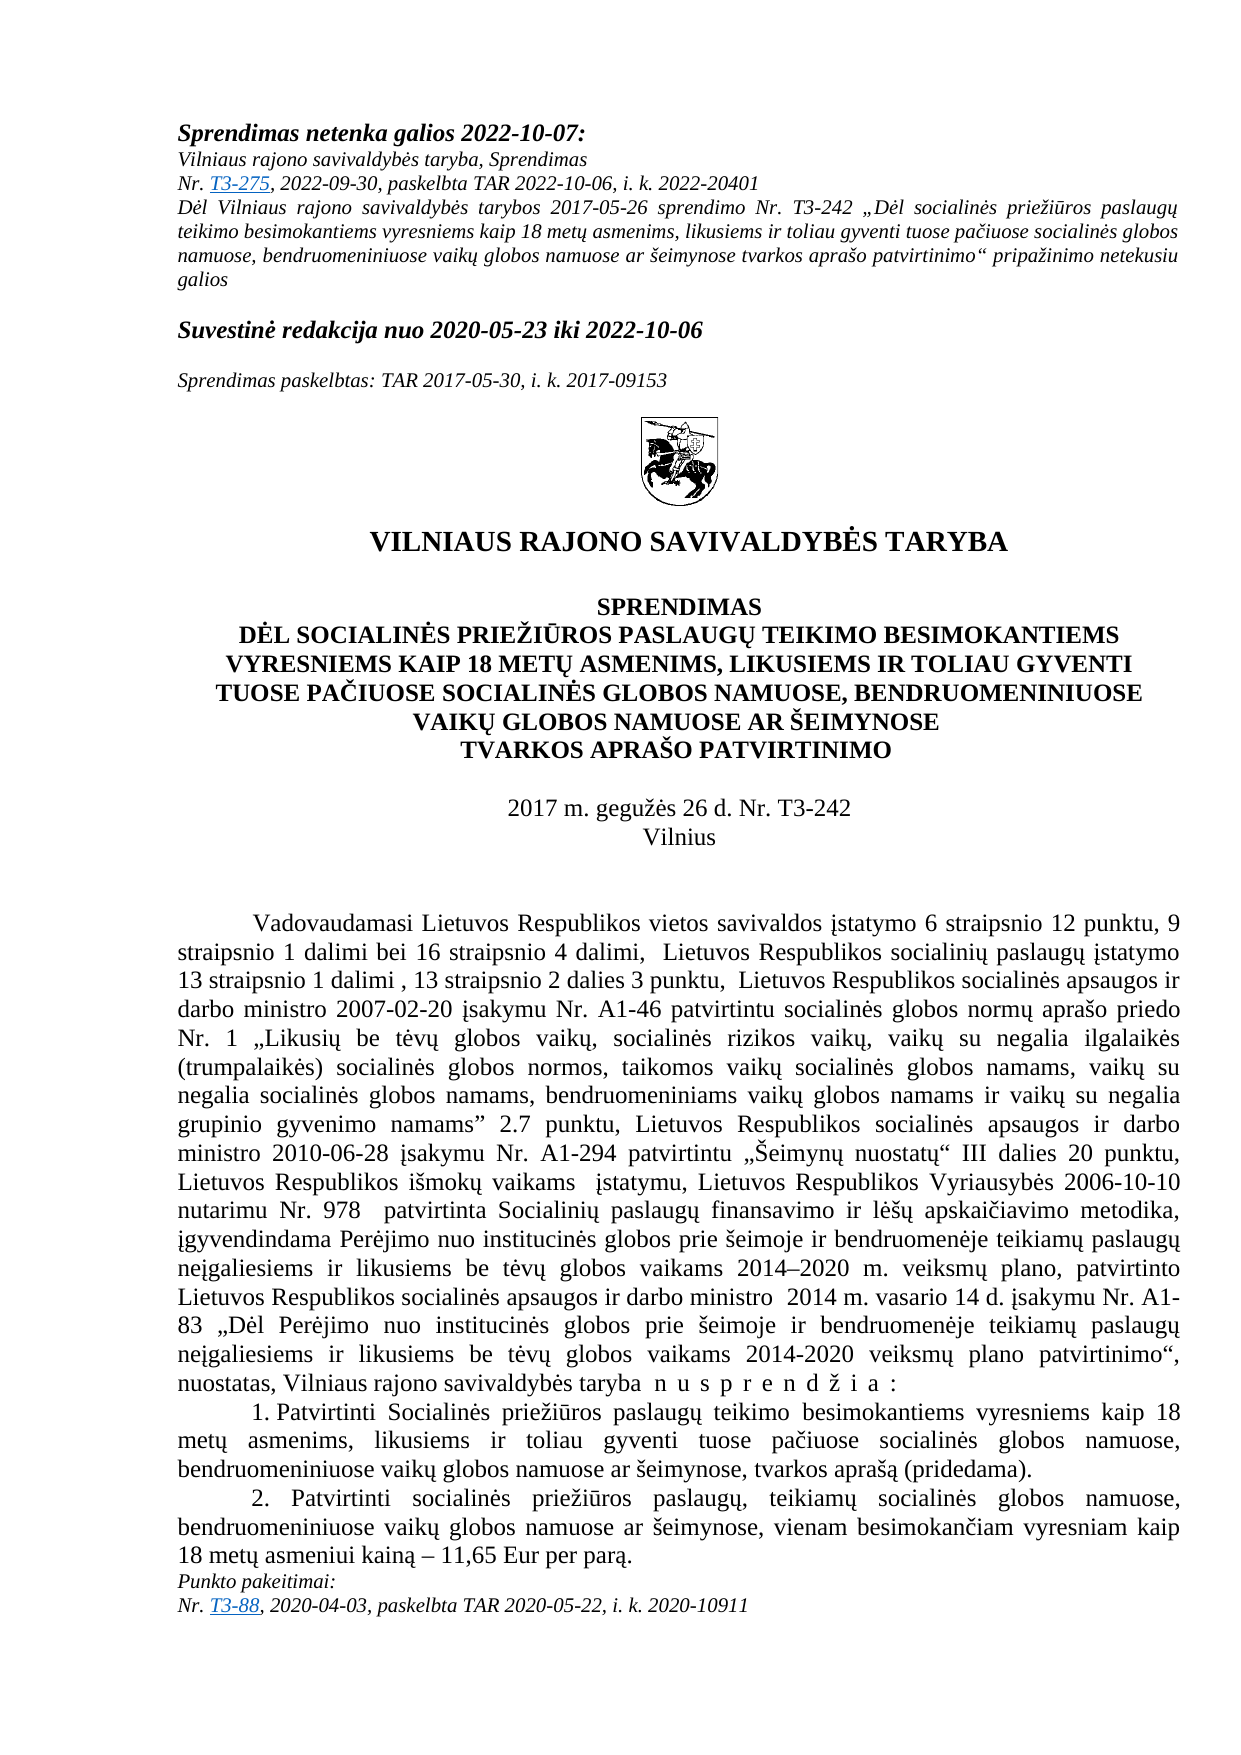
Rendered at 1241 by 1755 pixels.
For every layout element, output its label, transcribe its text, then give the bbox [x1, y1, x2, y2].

text DĖL SOCIALINĖS PRIEŽIŪROS PASLAUGŲ TEIKIMO BESIMOKANTIEMS VYRESNIEMS KAIP 18 METŲ ASMENIMS, LIKUSIEMS IR TOLIAU GYVENTI TUOSE PAČIUOSE socialinės globos namuose, bendruomeniniuose vaikų globos namuose AR šeimynose [177, 620, 1181, 735]
text Vadovaudamasi Lietuvos Respublikos vietos savivaldos įstatymo 6 straipsnio 12 punktu, 9 straipsnio 1 dalimi bei 16 straipsnio 4 dalimi, Lietuvos Respublikos socialinių paslaugų įstatymo 13 straipsnio 1 dalimi , 13 straipsnio 2 dalies 3 punktu, Lietuvos Respublikos socialinės apsaugos ir darbo ministro 2007-02-20 įsakymu Nr. A1-46 patvirtintu socialinės globos normų aprašo priedo Nr. 1 „Likusių be tėvų globos vaikų, socialinės rizikos vaikų, vaikų su negalia ilgalaikės (trumpalaikės) socialinės globos normos, taikomos vaikų socialinės globos namams, vaikų su negalia socialinės globos namams, bendruomeniniams vaikų globos namams ir vaikų su negalia grupinio gyvenimo namams” 2.7 punktu, Lietuvos Respublikos socialinės apsaugos ir darbo ministro 2010-06-28 įsakymu Nr. A1-294 patvirtintu „Šeimynų nuostatų“ III dalies 20 punktu, Lietuvos Respublikos išmokų vaikams įstatymu, Lietuvos Respublikos Vyriausybės 2006-10-10 nutarimu Nr. 978 patvirtinta Socialinių paslaugų finansavimo ir lėšų apskaičiavimo metodika, įgyvendindama Perėjimo nuo institucinės globos prie šeimoje ir bendruomenėje teikiamų paslaugų neįgaliesiems ir likusiems be tėvų globos vaikams 2014–2020 m. veiksmų plano, patvirtinto Lietuvos Respublikos socialinės apsaugos ir darbo ministro 2014 m. vasario 14 d. įsakymu Nr. A1-83 „Dėl Perėjimo nuo institucinės globos prie šeimoje ir bendruomenėje teikiamų paslaugų neįgaliesiems ir likusiems be tėvų globos vaikams 2014-2020 veiksmų plano patvirtinimo“, nuostatas, Vilniaus rajono savivaldybės taryba nusprendžia: [177, 908, 1181, 1397]
text Nr. T3-88, 2020-04-03, paskelbta TAR 2020-05-22, i. k. 2020-10911 [177, 1593, 1181, 1617]
text TVARKOS APRAŠO PATVIRTINIMO [177, 735, 1181, 764]
text Vilnius [177, 822, 1181, 850]
text 2017 m. gegužės 26 d. Nr. T3-242 [177, 793, 1181, 822]
text Vilniaus rajono savivaldybės taryba, Sprendimas [177, 147, 1181, 171]
text Suvestinė redakcija nuo 2020-05-23 iki 2022-10-06 [177, 315, 1181, 344]
text Sprendimas netenka galios 2022-10-07: [177, 118, 1181, 147]
text Dėl Vilniaus rajono savivaldybės tarybos 2017-05-26 sprendimo Nr. T3-242 „Dėl socialinės priežiūros paslaugų teikimo besimokantiems vyresniems kaip 18 metų asmenims, likusiems ir toliau gyventi tuose pačiuose socialinės globos namuose, bendruomeniniuose vaikų globos namuose ar šeimynose tvarkos aprašo patvirtinimo“ pripažinimo netekusiu galios [177, 195, 1181, 291]
text SPRENDIMAS [177, 592, 1181, 620]
text Nr. T3-275, 2022-09-30, paskelbta TAR 2022-10-06, i. k. 2022-20401 [177, 171, 1181, 195]
text VILNIAUS RAJONO SAVIVALDYBĖS TARYBA [192, 524, 1186, 558]
text Punkto pakeitimai: [177, 1569, 1181, 1593]
text 2. Patvirtinti socialinės priežiūros paslaugų, teikiamų socialinės globos namuose, bendruomeniniuose vaikų globos namuose ar šeimynose, vienam besimokančiam vyresniam kaip 18 metų asmeniui kainą – 11,65 Eur per parą. [177, 1483, 1181, 1569]
text 1. Patvirtinti Socialinės priežiūros paslaugų teikimo besimokantiems vyresniems kaip 18 metų asmenims, likusiems ir toliau gyventi tuose pačiuose socialinės globos namuose, bendruomeniniuose vaikų globos namuose ar šeimynose, tvarkos aprašą (pridedama). [177, 1397, 1181, 1483]
text Sprendimas paskelbtas: TAR 2017-05-30, i. k. 2017-09153 [177, 368, 1181, 392]
